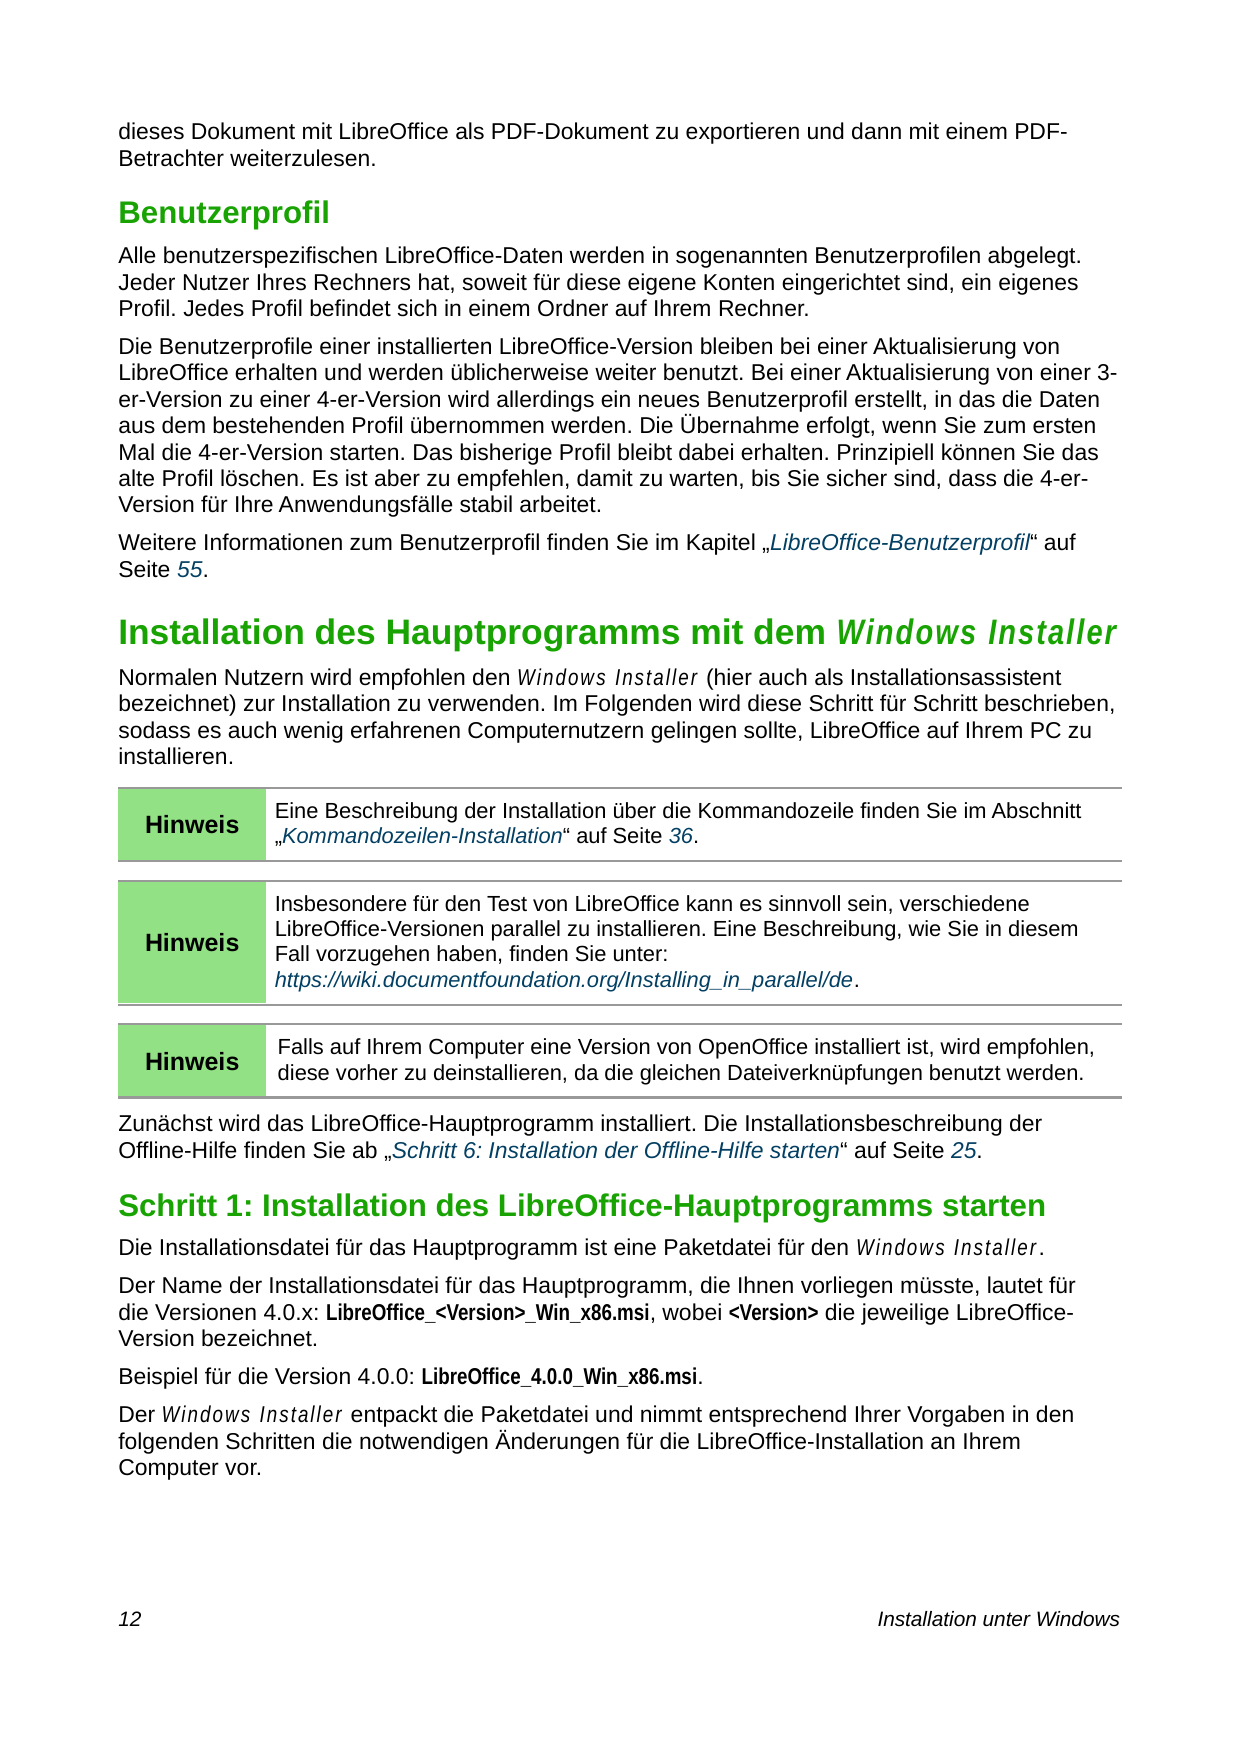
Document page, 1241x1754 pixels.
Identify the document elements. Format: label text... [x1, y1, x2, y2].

text Die Installationsdatei für das Hauptprogramm ist eine Paketdatei für den Windows Installer. [118, 1234, 1122, 1261]
table_header Falls auf Ihrem Computer eine Version von OpenOffice installiert ist, wird empfohlen, diese vorher zu deinstallieren, da die gleichen Dateiverknüpfungen benutzt werden. [266, 1025, 1122, 1096]
subtitle Schritt 1: Installation des LibreOffice-Hauptprogramms starten [118, 1187, 1122, 1223]
text Weitere Informationen zum Benutzerprofil finden Sie im Kapitel „LibreOffice-Benutzerprofil“ auf Seite 55. [118, 529, 1122, 582]
text Die Benutzerprofile einer installierten LibreOffice-Version bleiben bei einer Aktualisierung von LibreOffice erhalten und werden üblicherweise weiter benutzt. Bei einer Aktualisierung von einer 3-er-Version zu einer 4-er-Version wird allerdings ein neues Benutzerprofil erstellt, in das die Daten aus dem bestehenden Profil übernommen werden. Die Übernahme erfolgt, wenn Sie zum ersten Mal die 4-er-Version starten. Das bisherige Profil bleibt dabei erhalten. Prinzipiell können Sie das alte Profil löschen. Es ist aber zu empfehlen, damit zu warten, bis Sie sicher sind, dass die 4-er-Version für Ihre Anwendungsfälle stabil arbeitet. [118, 333, 1122, 517]
subtitle Installation des Hauptprogramms mit dem Windows Installer [118, 611, 1122, 652]
text dieses Dokument mit LibreOffice als PDF-Dokument zu exportieren und dann mit einem PDF-Betrachter weiterzulesen. [118, 118, 1122, 171]
text Der Windows Installer entpackt die Paketdatei und nimmt entsprechend Ihrer Vorgaben in den folgenden Schritten die notwendigen Änderungen für die LibreOffice-Installation an Ihrem Computer vor. [118, 1401, 1122, 1481]
table_header Hinweis [118, 1025, 266, 1096]
table_header Insbesondere für den Test von LibreOffice kann es sinnvoll sein, verschiedene LibreOffice-Versionen parallel zu installieren. Eine Beschreibung, wie Sie in diesem Fall vorzugehen haben, finden Sie unter: https://wiki.documentfoundation.org/Installing_in_parallel/de. [266, 882, 1122, 1003]
table_header Eine Beschreibung der Installation über die Kommandozeile finden Sie im Abschnitt „Kommandozeilen-Installation“ auf Seite 36. [266, 789, 1122, 860]
subtitle Benutzerprofil [118, 194, 1122, 230]
text Der Name der Installationsdatei für das Hauptprogramm, die Ihnen vorliegen müsste, lautet für die Versionen 4.0.x: LibreOffice_<Version>_Win_x86.msi, wobei <Version> die jeweilige LibreOffice-Version bezeichnet. [118, 1272, 1122, 1352]
text Zunächst wird das LibreOffice-Hauptprogramm installiert. Die Installationsbeschreibung der Offline-Hilfe finden Sie ab „Schritt 6: Installation der Offline-Hilfe starten“ auf Seite 25. [118, 1110, 1122, 1163]
table_header Hinweis [118, 789, 266, 860]
table_header Hinweis [118, 882, 266, 1003]
text Beispiel für die Version 4.0.0: LibreOffice_4.0.0_Win_x86.msi. [118, 1363, 1122, 1390]
text Alle benutzerspezifischen LibreOffice-Daten werden in sogenannten Benutzerprofilen abgelegt. Jeder Nutzer Ihres Rechners hat, soweit für diese eigene Konten eingerichtet sind, ein eigenes Profil. Jedes Profil befindet sich in einem Ordner auf Ihrem Rechner. [118, 242, 1122, 321]
text Normalen Nutzern wird empfohlen den Windows Installer (hier auch als Installationsassistent bezeichnet) zur Installation zu verwenden. Im Folgenden wird diese Schritt für Schritt beschrieben, sodass es auch wenig erfahrenen Computernutzern gelingen sollte, LibreOffice auf Ihrem PC zu installieren. [118, 664, 1122, 769]
